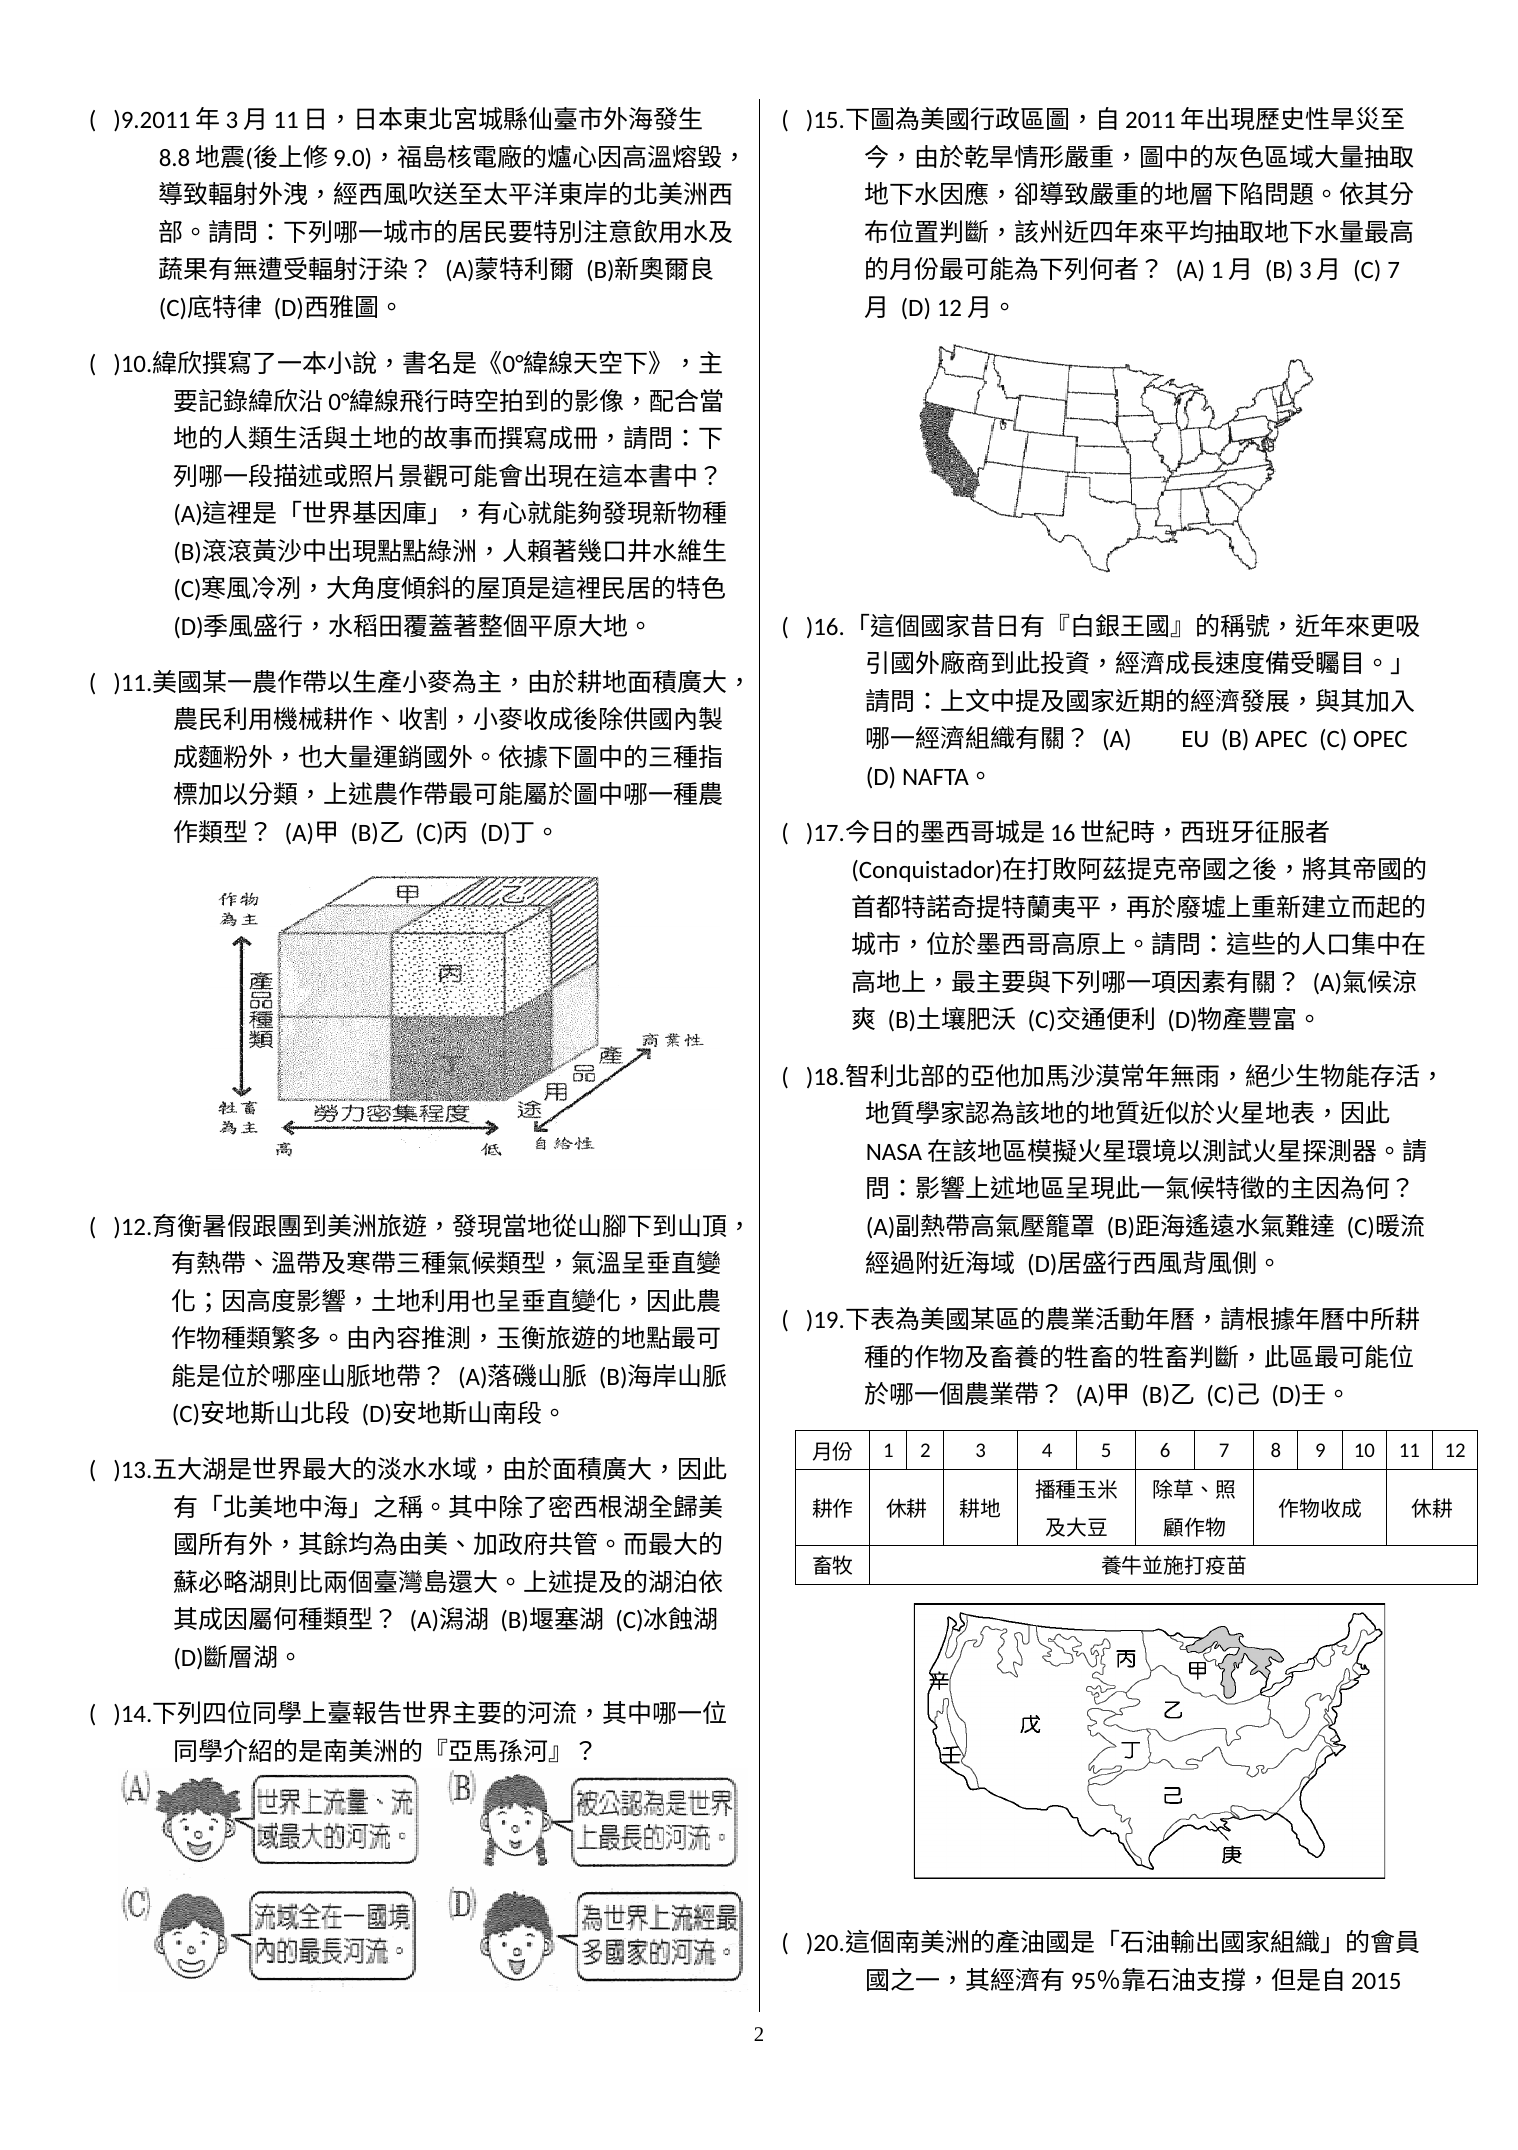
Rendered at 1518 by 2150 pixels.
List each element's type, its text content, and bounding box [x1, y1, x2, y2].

table_cell 耕作 [796, 1470, 869, 1545]
text ( )10.緯欣撰寫了一本小說，書名是《0°緯線天空下》，主要記錄緯欣沿0°緯線飛行時空拍到的影像，配合當地的人類生活與土地的故事而撰寫成冊，請問：下列哪一段描述或照片景觀可能會出現在這本書中？ (A)這裡是「世界基因庫」，有心就能夠發現新物種 (B)滾滾黃沙中出現點點綠洲，人賴著幾口井水維生 (C)寒風冷冽，大角度傾斜的屋頂是這裡民居的特色 (D)季風盛行，水稻田覆蓋著整個平原大地。 [88, 343, 737, 643]
text ( )14.下列四位同學上臺報告世界主要的河流，其中哪一位同學介紹的是南美洲的『亞馬孫河』？ [88, 1693, 737, 1768]
table_header 12 [1433, 1431, 1477, 1469]
table_cell 耕地 [944, 1470, 1017, 1545]
table_header 10 [1343, 1431, 1386, 1469]
table_header 6 [1136, 1431, 1194, 1469]
text ( )20.這個南美洲的產油國是「石油輸出國家組織」的會員國之一，其經濟有95％靠石油支撐，但是自2015年起，國際油價持續低迷，導致該國經濟一落千丈，幣值一路狂跌，政府一昧印鈔票，物價一飛沖天，結果是買任何開門七件事都得動用大把現鈔，隨身皮夾容不下，只好塞手提包或裝背包，甚至數不勝數，乾脆用秤的，因此在有些店家可以看見現鈔堆積如山的畫面。請問：上文中提及的國家為下圖中何者？ (A)甲 (B)乙 (C)丙 (D)丁。 [781, 1922, 1429, 1997]
table_header 月份 [796, 1431, 869, 1469]
text ( )11.美國某一農作帶以生產小麥為主，由於耕地面積廣大，農民利用機械耕作、收割，小麥收成後除供國內製成麵粉外，也大量運銷國外。依據下圖中的三種指標加以分類，上述農作帶最可能屬於圖中哪一種農作類型？ (A)甲 (B)乙 (C)丙 (D)丁。 [88, 662, 737, 849]
text ( )18.智利北部的亞他加馬沙漠常年無雨，絕少生物能存活，地質學家認為該地的地質近似於火星地表，因此NASA在該地區模擬火星環境以測試火星探測器。請問：影響上述地區呈現此一氣候特徵的主因為何？ (A)副熱帶高氣壓籠罩 (B)距海遙遠水氣難達 (C)暖流經過附近海域 (D)居盛行西風背風側。 [781, 1055, 1429, 1280]
table_header 7 [1195, 1431, 1253, 1469]
table_header 4 [1018, 1431, 1076, 1469]
table_cell 休耕 [1387, 1470, 1477, 1545]
picture [206, 866, 721, 1170]
table_header 1 [870, 1431, 906, 1469]
table_cell 作物收成 [1254, 1470, 1386, 1545]
picture [913, 1603, 1385, 1879]
text ( )15.下圖為美國行政區圖，自2011年出現歷史性旱災至今，由於乾旱情形嚴重，圖中的灰色區域大量抽取地下水因應，卻導致嚴重的地層下陷問題。依其分布位置判斷，該州近四年來平均抽取地下水量最高的月份最可能為下列何者？ (A) 1月 (B) 3月 (C) 7月 (D) 12月。 [781, 99, 1429, 324]
table_cell 除草、照顧作物 [1136, 1470, 1253, 1545]
table_header 11 [1387, 1431, 1432, 1469]
text ( )12.育衡暑假跟團到美洲旅遊，發現當地從山腳下到山頂，有熱帶、溫帶及寒帶三種氣候類型，氣溫呈垂直變化；因高度影響，土地利用也呈垂直變化，因此農作物種類繁多。由內容推測，玉衡旅遊的地點最可能是位於哪座山脈地帶？ (A)落磯山脈 (B)海岸山脈 (C)安地斯山北段 (D)安地斯山南段。 [88, 1205, 737, 1430]
table_header 5 [1077, 1431, 1135, 1469]
text ( )17.今日的墨西哥城是16世紀時，西班牙征服者(Conquistador)在打敗阿茲提克帝國之後，將其帝國的首都特諾奇提特蘭夷平，再於廢墟上重新建立而起的城市，位於墨西哥高原上。請問：這些的人口集中在高地上，最主要與下列哪一項因素有關？ (A)氣候涼爽 (B)土壤肥沃 (C)交通便利 (D)物產豐富。 [781, 812, 1429, 1037]
table_header 8 [1254, 1431, 1297, 1469]
table_header 9 [1298, 1431, 1342, 1469]
text ( )9.2011年3月11日，日本東北宮城縣仙臺市外海發生8.8地震(後上修9.0)，福島核電廠的爐心因高溫熔毀，導致輻射外洩，經西風吹送至太平洋東岸的北美洲西部。請問：下列哪一城市的居民要特別注意飲用水及蔬果有無遭受輻射汙染？ (A)蒙特利爾 (B)新奧爾良 (C)底特律 (D)西雅圖。 [88, 99, 737, 324]
text ( )16.「這個國家昔日有『白銀王國』的稱號，近年來更吸引國外廠商到此投資，經濟成長速度備受矚目。」請問：上文中提及國家近期的經濟發展，與其加入哪一經濟組織有關？ (A) EU (B) APEC (C) OPEC (D) NAFTA。 [781, 605, 1429, 793]
table_header 3 [944, 1431, 1017, 1469]
picture [118, 1768, 749, 1992]
table_cell 畜牧 [796, 1546, 869, 1583]
text ( )19.下表為美國某區的農業活動年曆，請根據年曆中所耕種的作物及畜養的牲畜的牲畜判斷，此區最可能位於哪一個農業帶？ (A)甲 (B)乙 (C)己 (D)壬。 [781, 1299, 1429, 1412]
table_cell 休耕 [870, 1470, 943, 1545]
table_header 2 [907, 1431, 943, 1469]
table_cell 養牛並施打疫苗 [870, 1546, 1477, 1583]
table_cell 播種玉米及大豆 [1018, 1470, 1135, 1545]
picture [913, 334, 1327, 577]
text ( )13.五大湖是世界最大的淡水水域，由於面積廣大，因此有「北美地中海」之稱。其中除了密西根湖全歸美國所有外，其餘均為由美、加政府共管。而最大的蘇必略湖則比兩個臺灣島還大。上述提及的湖泊依其成因屬何種類型？ (A)潟湖 (B)堰塞湖 (C)冰蝕湖 (D)斷層湖。 [88, 1449, 737, 1674]
